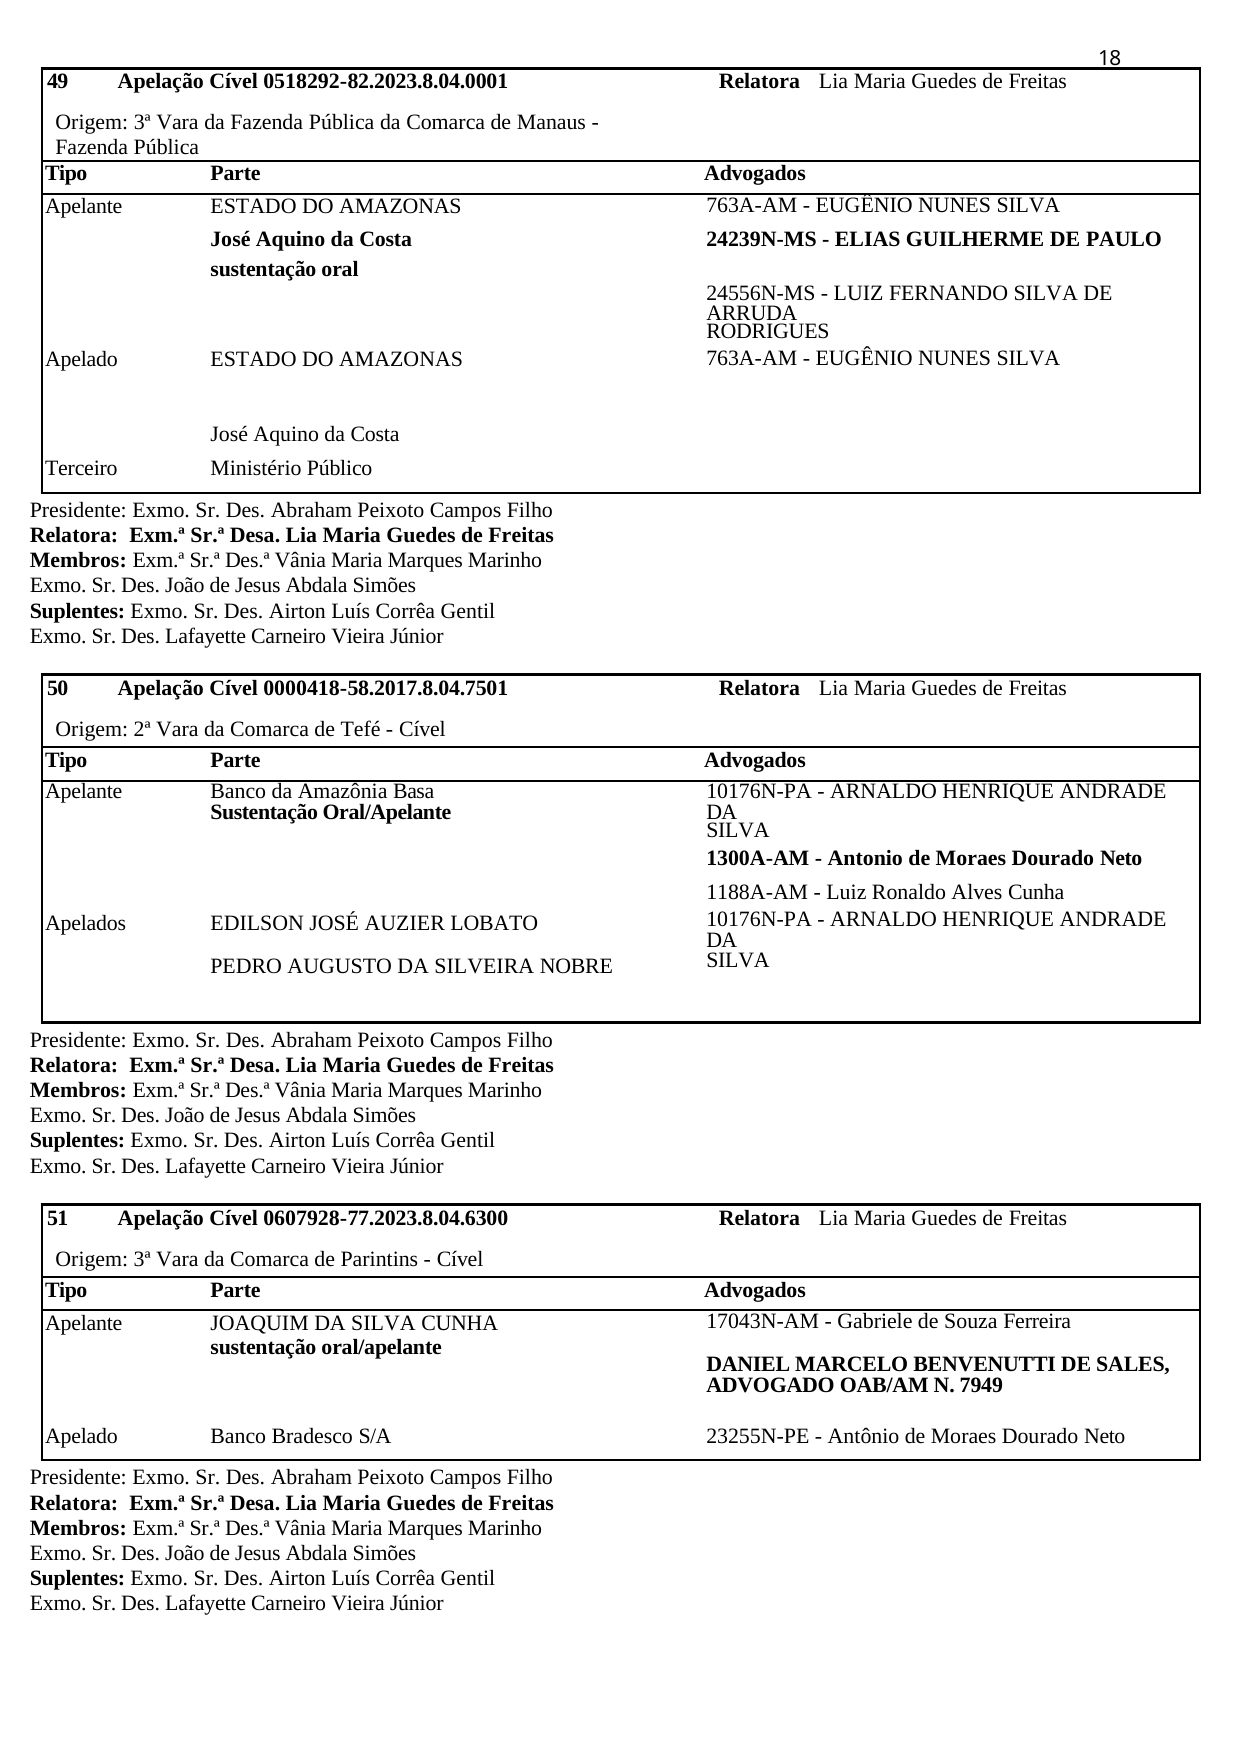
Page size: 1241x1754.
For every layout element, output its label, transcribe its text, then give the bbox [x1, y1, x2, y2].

table_cell [174, 849, 653, 874]
table_cell 24239N-MS - ELIAS GUILHERME DE PAULO [673, 222, 1199, 281]
text Relatora: Exm.ª Sr.ª Desa. Lia Maria Guedes de Freitas [29, 1489, 1211, 1515]
table_cell [653, 996, 1199, 1021]
table_cell 10176N-PA - ARNALDO HENRIQUE ANDRADE DA [653, 905, 1199, 952]
text Exmo. Sr. Des. Lafayette Carneiro Vieira Júnior [29, 1153, 1211, 1178]
text Relatora: Exm.ª Sr.ª Desa. Lia Maria Guedes de Freitas [29, 1052, 1211, 1077]
table_cell Banco Bradesco S/A [174, 1418, 617, 1459]
table_cell José Aquino da Costa sustentação oral [174, 222, 672, 281]
table_cell José Aquino da Costa [174, 423, 672, 451]
text Presidente: Exmo. Sr. Des. Abraham Peixoto Campos Filho [29, 1464, 1211, 1489]
table_cell [174, 824, 653, 849]
table_cell [673, 373, 1199, 398]
table_header Relatora Lia Maria Guedes de Freitas [617, 1206, 1199, 1276]
table_cell Advogados [653, 748, 1199, 779]
table_cell ESTADO DO AMAZONAS [174, 349, 672, 372]
table_cell 763A-AM - EUGÊNIO NUNES SILVA [673, 349, 1199, 372]
table_cell [174, 874, 653, 905]
table_cell [43, 398, 174, 423]
table_cell 10176N-PA - ARNALDO HENRIQUE ANDRADE DA [653, 782, 1199, 823]
table_cell Advogados [617, 1278, 1199, 1309]
table_cell ESTADO DO AMAZONAS [174, 195, 672, 222]
table_cell EDILSON JOSÉ AUZIER LOBATO [174, 905, 653, 952]
text Membros: Exm.ª Sr.ª Des.ª Vânia Maria Marques Marinho Exmo. Sr. Des. João de Jesus Abdala Simões [29, 547, 1211, 598]
table_cell Apelante [43, 195, 174, 222]
table_cell SILVA [653, 952, 1199, 996]
table_cell [174, 281, 672, 324]
table_cell [43, 324, 174, 349]
table_cell [43, 996, 174, 1021]
table_cell 1188A-AM - Luiz Ronaldo Alves Cunha [653, 874, 1199, 905]
text Membros: Exm.ª Sr.ª Des.ª Vânia Maria Marques Marinho Exmo. Sr. Des. João de Jesus Abdala Simões [29, 1515, 1211, 1565]
table_cell [174, 373, 672, 398]
table_cell Banco da Amazônia Basa Sustentação Oral/Apelante [174, 782, 653, 823]
table_cell Apelante [43, 1311, 174, 1418]
table_cell JOAQUIM DA SILVA CUNHA sustentação oral/apelante [174, 1311, 617, 1418]
table_cell [673, 398, 1199, 423]
table_cell 1300A-AM - Antonio de Moraes Dourado Neto [653, 849, 1199, 874]
table_cell 24556N-MS - LUIZ FERNANDO SILVA DE ARRUDA [673, 281, 1199, 324]
table_cell Parte [174, 1278, 617, 1309]
table_cell Parte [174, 748, 653, 779]
table_header Relatora Lia Maria Guedes de Freitas [653, 676, 1199, 746]
table_cell [673, 423, 1199, 451]
text Presidente: Exmo. Sr. Des. Abraham Peixoto Campos Filho [29, 497, 1211, 522]
table_cell [673, 451, 1199, 492]
table_cell [174, 398, 672, 423]
table_cell [43, 849, 174, 874]
table_cell RODRIGUES [673, 324, 1199, 349]
table_cell [43, 952, 174, 996]
text Relatora: Exm.ª Sr.ª Desa. Lia Maria Guedes de Freitas [29, 522, 1211, 547]
text Presidente: Exmo. Sr. Des. Abraham Peixoto Campos Filho [29, 1027, 1211, 1052]
table_cell [174, 324, 672, 349]
table_cell Parte [174, 162, 672, 193]
table_cell Apelante [43, 782, 174, 823]
table_cell Tipo [43, 1278, 174, 1309]
table_cell [43, 824, 174, 849]
text Suplentes: Exmo. Sr. Des. Airton Luís Corrêa Gentil [29, 598, 1211, 623]
table_header 51 Apelação Cível 0607928-77.2023.8.04.6300 Origem: 3ª Vara da Comarca de Parintins - Cível [43, 1206, 617, 1276]
text Membros: Exm.ª Sr.ª Des.ª Vânia Maria Marques Marinho Exmo. Sr. Des. João de Jesus Abdala Simões [29, 1077, 1211, 1127]
table_cell [43, 222, 174, 281]
table_cell 763A-AM - EUGÊNIO NUNES SILVA [673, 195, 1199, 222]
table_cell 17043N-AM - Gabriele de Souza Ferreira DANIEL MARCELO BENVENUTTI DE SALES, ADVOGADO OAB/AM N. 7949 [617, 1311, 1199, 1418]
table_cell [43, 423, 174, 451]
table_cell [43, 874, 174, 905]
table_cell Apelado [43, 1418, 174, 1459]
table_cell [43, 281, 174, 324]
table_header 49 Apelação Cível 0518292-82.2023.8.04.0001 Origem: 3ª Vara da Fazenda Pública da Comarca de Manaus - Fazenda Pública [43, 70, 672, 159]
table_cell Tipo [43, 748, 174, 779]
table_header 50 Apelação Cível 0000418-58.2017.8.04.7501 Origem: 2ª Vara da Comarca de Tefé - Cível [43, 676, 653, 746]
table_cell Apelado [43, 349, 174, 372]
table_cell [174, 996, 653, 1021]
table_cell Apelados [43, 905, 174, 952]
table_cell Terceiro [43, 451, 174, 492]
table_header Relatora Lia Maria Guedes de Freitas [673, 70, 1199, 159]
text Exmo. Sr. Des. Lafayette Carneiro Vieira Júnior [29, 1590, 1211, 1616]
text Exmo. Sr. Des. Lafayette Carneiro Vieira Júnior [29, 623, 1211, 648]
text Suplentes: Exmo. Sr. Des. Airton Luís Corrêa Gentil [29, 1127, 1211, 1153]
table_cell Tipo [43, 162, 174, 193]
table_cell SILVA [653, 824, 1199, 849]
table_cell [43, 373, 174, 398]
table_cell Advogados [673, 162, 1199, 193]
text Suplentes: Exmo. Sr. Des. Airton Luís Corrêa Gentil [29, 1565, 1211, 1590]
table_cell Ministério Público [174, 451, 672, 492]
table_cell PEDRO AUGUSTO DA SILVEIRA NOBRE [174, 952, 653, 996]
table_cell 23255N-PE - Antônio de Moraes Dourado Neto [617, 1418, 1199, 1459]
